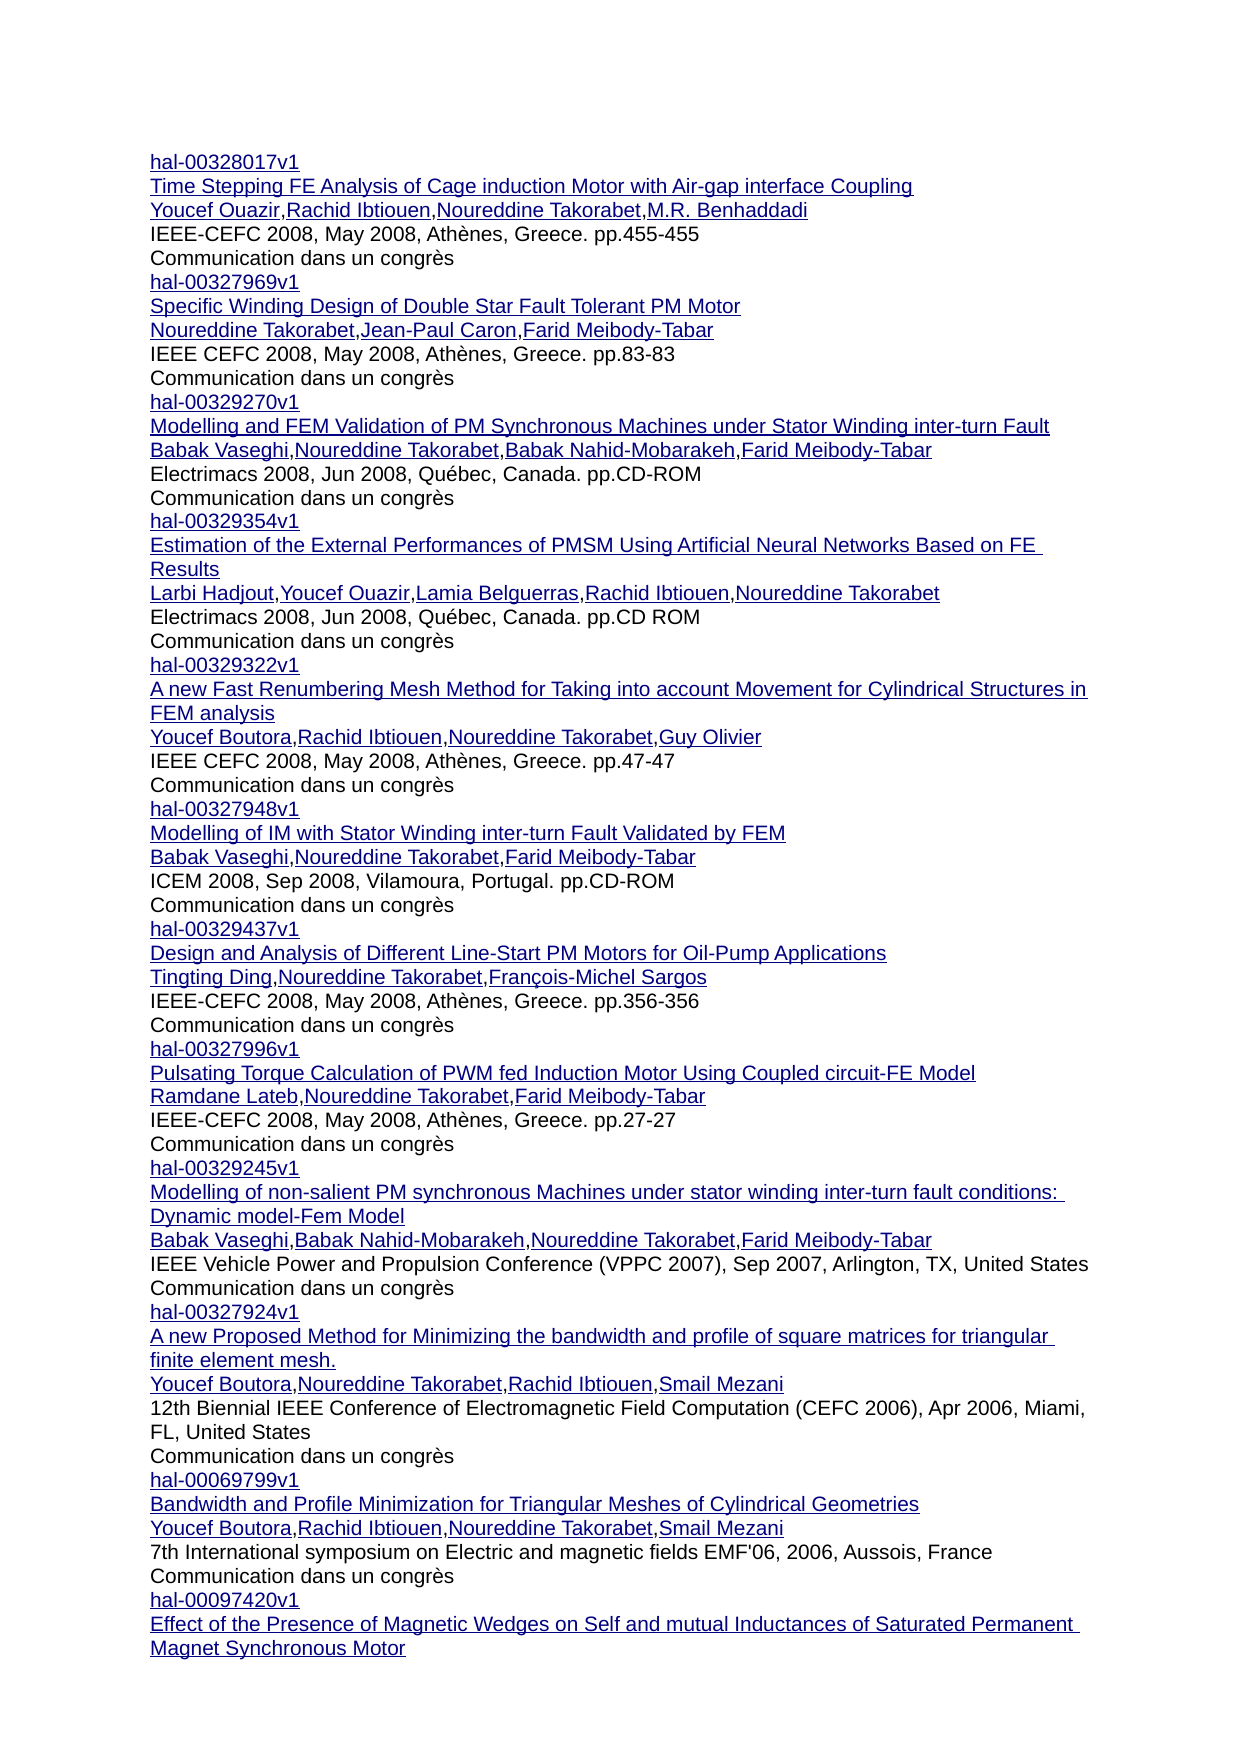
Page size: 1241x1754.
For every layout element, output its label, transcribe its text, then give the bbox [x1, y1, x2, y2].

table_cell Modelling of non-salient PM synchronous Machines under stator winding inter-turn fault conditions: Dynamic model-Fem Model Babak Vaseghi,Babak Nahid-Mobarakeh,Noureddine Takorabet,Farid Meibody-Tabar IEEE Vehicle Power and Propulsion Conference (VPPC 2007), Sep 2007, Arlington, TX, United States Communication dans un congrès hal-00327924v1 [150, 1180, 1090, 1324]
table_cell Time Stepping FE Analysis of Cage induction Motor with Air-gap interface Coupling Youcef Ouazir,Rachid Ibtiouen,Noureddine Takorabet,M.R. Benhaddadi IEEE-CEFC 2008, May 2008, Athènes, Greece. pp.455-455 Communication dans un congrès hal-00327969v1 [150, 174, 1090, 294]
table_cell Bandwidth and Profile Minimization for Triangular Meshes of Cylindrical Geometries Youcef Boutora,Rachid Ibtiouen,Noureddine Takorabet,Smail Mezani 7th International symposium on Electric and magnetic fields EMF'06, 2006, Aussois, France Communication dans un congrès hal-00097420v1 [150, 1492, 1090, 1611]
table_cell Specific Winding Design of Double Star Fault Tolerant PM Motor Noureddine Takorabet,Jean-Paul Caron,Farid Meibody-Tabar IEEE CEFC 2008, May 2008, Athènes, Greece. pp.83-83 Communication dans un congrès hal-00329270v1 [150, 294, 1090, 413]
table_cell Estimation of the External Performances of PMSM Using Artificial Neural Networks Based on FE Results Larbi Hadjout,Youcef Ouazir,Lamia Belguerras,Rachid Ibtiouen,Noureddine Takorabet Electrimacs 2008, Jun 2008, Québec, Canada. pp.CD ROM Communication dans un congrès hal-00329322v1 [150, 533, 1090, 677]
table_cell hal-00328017v1 [150, 150, 1090, 174]
table_cell Modelling and FEM Validation of PM Synchronous Machines under Stator Winding inter-turn Fault Babak Vaseghi,Noureddine Takorabet,Babak Nahid-Mobarakeh,Farid Meibody-Tabar Electrimacs 2008, Jun 2008, Québec, Canada. pp.CD-ROM Communication dans un congrès hal-00329354v1 [150, 414, 1090, 533]
table_cell A new Fast Renumbering Mesh Method for Taking into account Movement for Cylindrical Structures in FEM analysis Youcef Boutora,Rachid Ibtiouen,Noureddine Takorabet,Guy Olivier IEEE CEFC 2008, May 2008, Athènes, Greece. pp.47-47 Communication dans un congrès hal-00327948v1 [150, 677, 1090, 821]
table_cell Effect of the Presence of Magnetic Wedges on Self and mutual Inductances of Saturated Permanent Magnet Synchronous Motor [150, 1611, 1090, 1659]
table_cell Modelling of IM with Stator Winding inter-turn Fault Validated by FEM Babak Vaseghi,Noureddine Takorabet,Farid Meibody-Tabar ICEM 2008, Sep 2008, Vilamoura, Portugal. pp.CD-ROM Communication dans un congrès hal-00329437v1 [150, 821, 1090, 941]
table_cell Pulsating Torque Calculation of PWM fed Induction Motor Using Coupled circuit-FE Model Ramdane Lateb,Noureddine Takorabet,Farid Meibody-Tabar IEEE-CEFC 2008, May 2008, Athènes, Greece. pp.27-27 Communication dans un congrès hal-00329245v1 [150, 1060, 1090, 1180]
table_cell A new Proposed Method for Minimizing the bandwidth and profile of square matrices for triangular finite element mesh. Youcef Boutora,Noureddine Takorabet,Rachid Ibtiouen,Smail Mezani 12th Biennial IEEE Conference of Electromagnetic Field Computation (CEFC 2006), Apr 2006, Miami, FL, United States Communication dans un congrès hal-00069799v1 [150, 1324, 1090, 1492]
table_cell Design and Analysis of Different Line-Start PM Motors for Oil-Pump Applications Tingting Ding,Noureddine Takorabet,François-Michel Sargos IEEE-CEFC 2008, May 2008, Athènes, Greece. pp.356-356 Communication dans un congrès hal-00327996v1 [150, 941, 1090, 1060]
